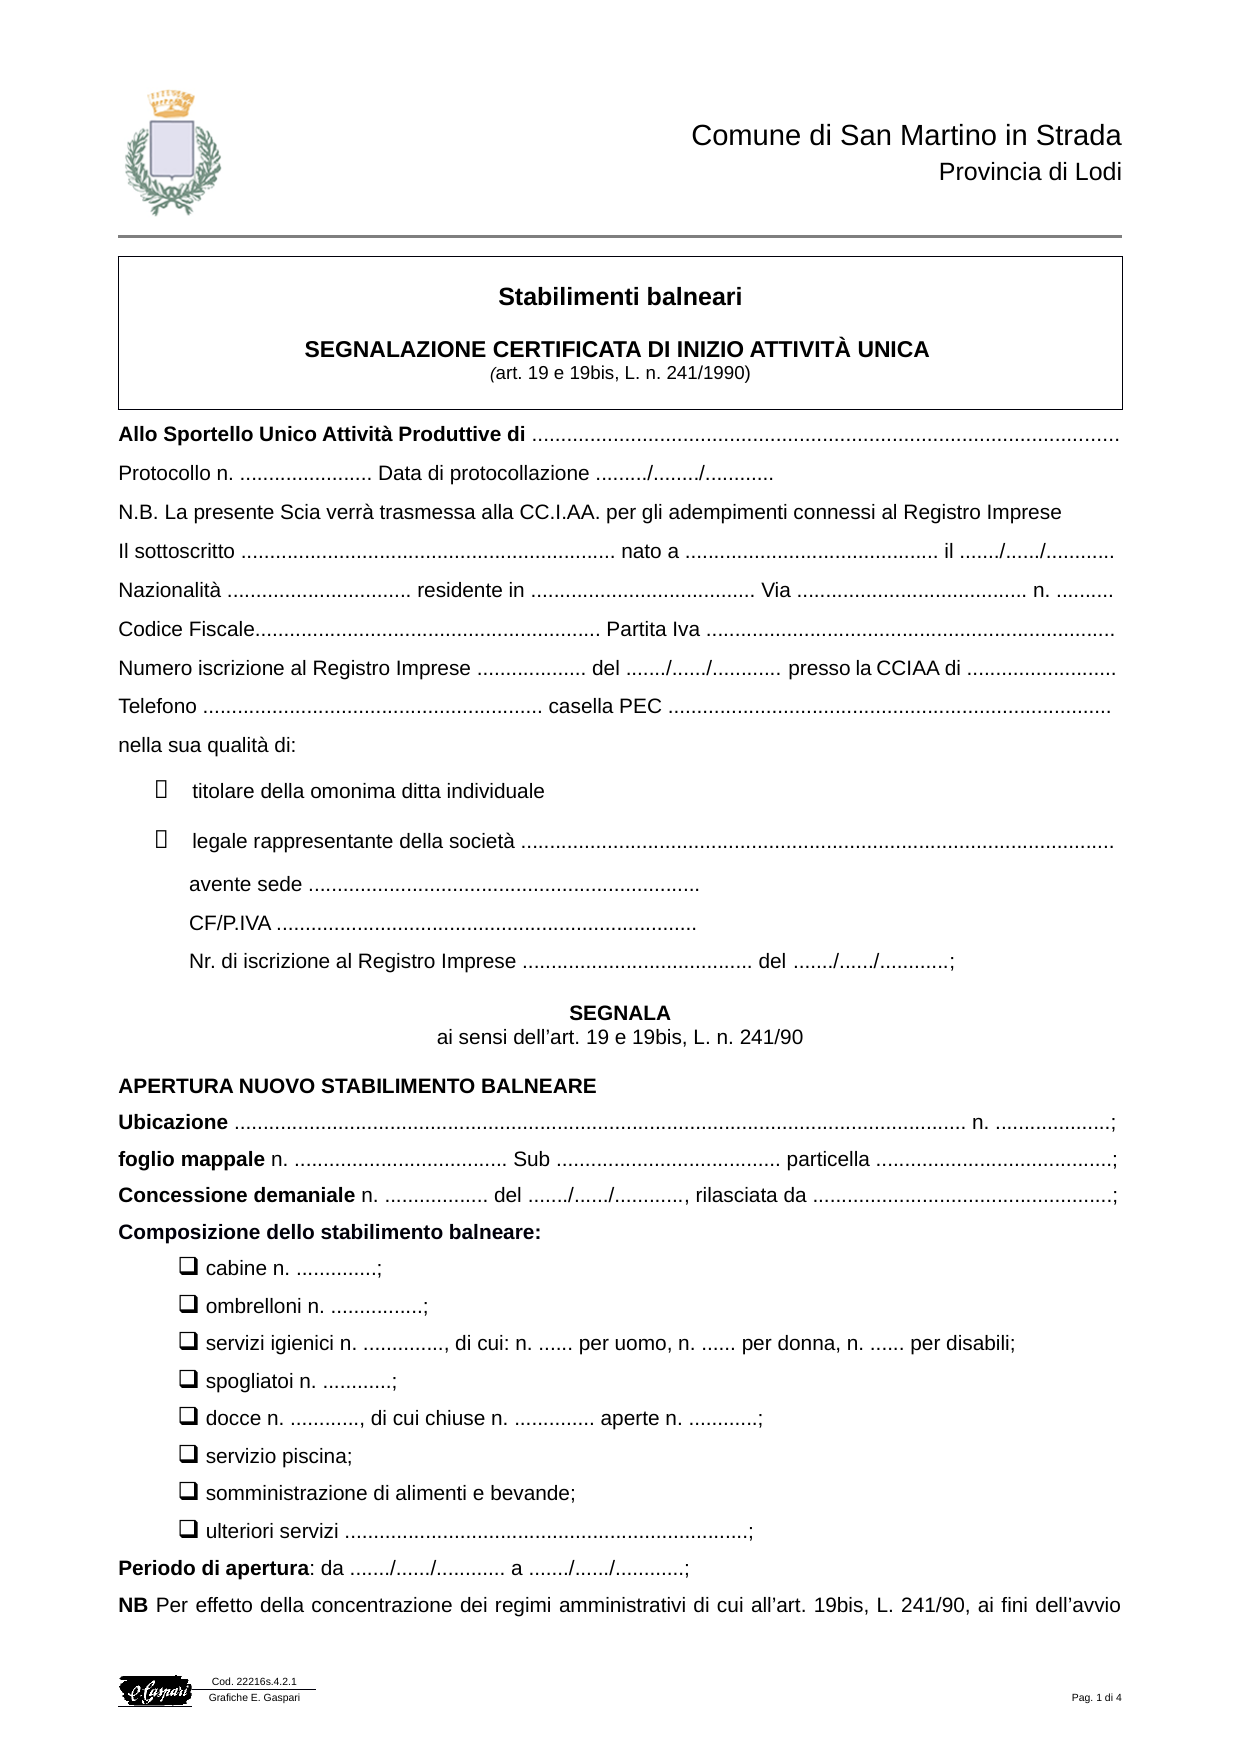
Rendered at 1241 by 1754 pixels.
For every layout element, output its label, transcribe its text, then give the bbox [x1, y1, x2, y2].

text  somministrazione di alimenti e bevande; [177, 1481, 1122, 1506]
text SEGNALA [118, 1001, 1122, 1025]
text Il sottoscritto ................................................................. nato a ............................................ il ......./....../............ [118, 539, 1122, 563]
text  servizio piscina; [177, 1443, 1122, 1468]
picture [122, 185, 224, 219]
text ai sensi dell’art. 19 e 19bis, L. n. 241/90 [118, 1025, 1122, 1049]
text Allo Sportello Unico Attività Produttive di [118, 422, 1122, 446]
picture [122, 87, 224, 118]
text  docce n. ............, di cui chiuse n. .............. aperte n. ............; [177, 1406, 1122, 1431]
text  ombrelloni n. ................; [177, 1293, 1122, 1318]
text APERTURA NUOVO STABILIMENTO BALNEARE [118, 1074, 1122, 1098]
text Provincia di Lodi [118, 157, 1122, 185]
text foglio mappale n. ..................................... Sub ....................................... particella .........................................; [118, 1147, 1122, 1171]
text Protocollo n. ....................... Data di protocollazione ........./......../............ [118, 461, 1122, 485]
text Ubicazione ............................................................................................................................... n. ....................; [118, 1110, 1122, 1134]
text Periodo di apertura: da ......./....../............ a ......./....../............; [118, 1556, 1122, 1580]
text Composizione dello stabilimento balneare: [118, 1219, 1122, 1243]
text  servizi igienici n. .............., di cui: n. ...... per uomo, n. ...... per donna, n. ...... per disabili; [177, 1331, 1122, 1356]
text Nr. di iscrizione al Registro Imprese ........................................ del ......./....../............; [189, 949, 1122, 973]
text  ulteriori servizi ......................................................................; [177, 1518, 1122, 1543]
text  spogliatoi n. ............; [177, 1368, 1122, 1393]
text nella sua qualità di: [118, 733, 1122, 757]
text NB Per effetto della concentrazione dei regimi amministrativi di cui all’art. 19bis, L. 241/90, ai fini dell’avvio [118, 1592, 1122, 1616]
text Codice Fiscale............................................................ Partita Iva ....................................................................... [118, 616, 1122, 640]
text Telefono ........................................................... casella PEC ............................................................................. [118, 694, 1122, 718]
text avente sede .................................................................... [189, 872, 1122, 896]
text Nazionalità ................................ residente in ....................................... Via ........................................ n. .......... [118, 578, 1122, 602]
text Concessione demaniale n. .................. del ......./....../............, rilasciata da ....................................................; [118, 1183, 1122, 1207]
table_header Stabilimenti balneari SEGNALAZIONE CERTIFICATA DI INIZIO ATTIVITÀ UNICA (art. 19 e 19bis, L. n. 241/1990) [119, 257, 1122, 409]
text  cabine n. ..............; [177, 1256, 1122, 1281]
text N.B. La presente Scia verrà trasmessa alla CC.I.AA. per gli adempimenti connessi al Registro Imprese [118, 500, 1122, 524]
text CF/P.IVA ......................................................................... [189, 911, 1122, 934]
text  titolare della omonima ditta individuale [153, 772, 1122, 806]
text Comune di San Martino in Strada [118, 118, 1122, 152]
picture [122, 152, 224, 157]
text Numero iscrizione al Registro Imprese ................... del ......./....../............ presso la CCIAA di .......................... [118, 655, 1122, 679]
text  legale rappresentante della società ....................................................................................................... [153, 822, 1122, 856]
picture [118, 1674, 192, 1706]
